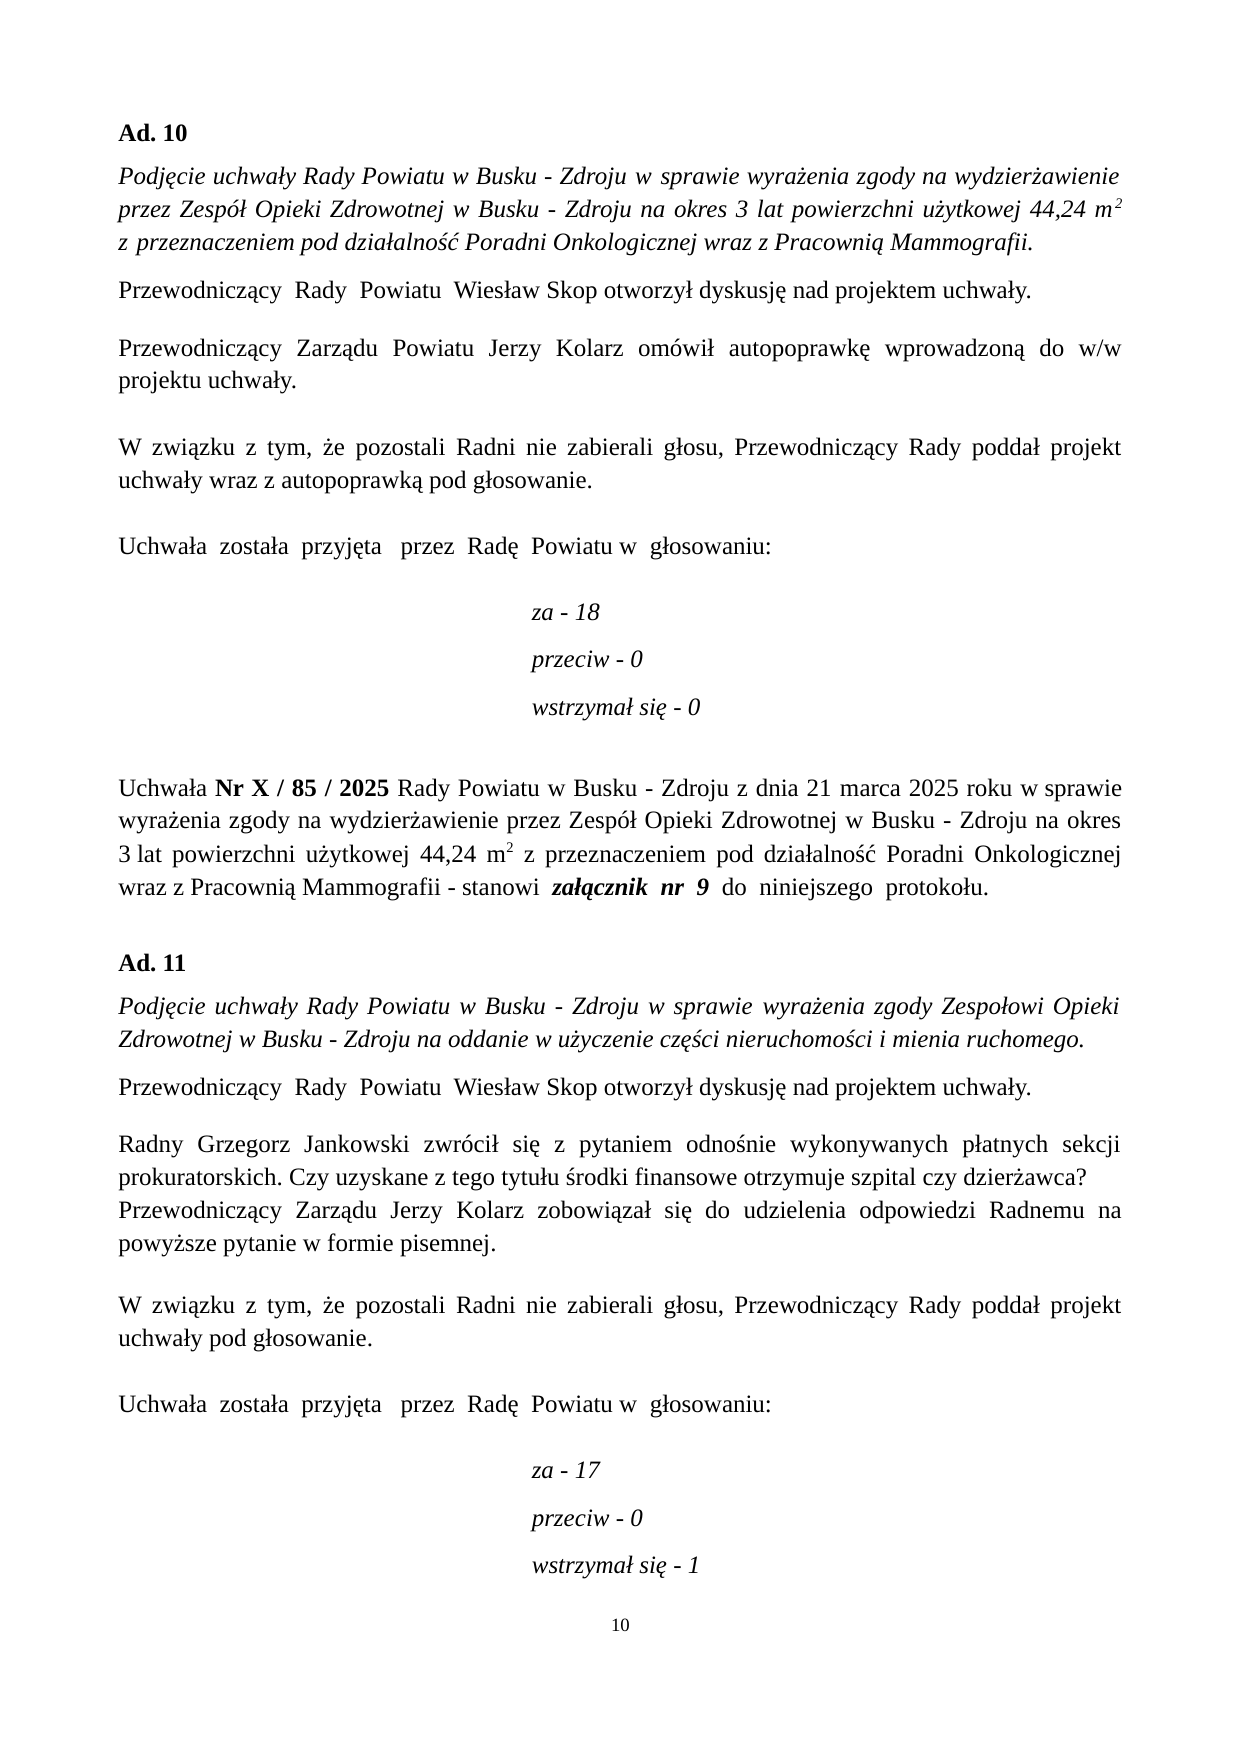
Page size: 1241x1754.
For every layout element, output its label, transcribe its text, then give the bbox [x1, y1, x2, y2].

text Przewodniczący Zarządu Jerzy Kolarz zobowiązał się do udzielenia odpowiedzi Radnemu na powyższe pytanie w formie pisemnej. [118, 1196, 1122, 1257]
list Ad. 11 [118, 948, 1122, 977]
list W związku z tym, że pozostali Radni nie zabierali głosu, Przewodniczący Rady poddał projekt uchwały wraz z autopoprawką pod głosowanie. [118, 432, 1122, 493]
list przeciw - 0 [532, 644, 1122, 673]
list wstrzymał się - 1 [532, 1551, 1122, 1579]
list Uchwała została przyjęta przez Radę Powiatu w głosowaniu: [118, 1389, 1122, 1418]
list W związku z tym, że pozostali Radni nie zabierali głosu, Przewodniczący Rady poddał projekt uchwały pod głosowanie. [118, 1290, 1122, 1352]
list Uchwała Nr X / 85 / 2025 Rady Powiatu w Busku - Zdroju z dnia 21 marca 2025 roku w sprawie wyrażenia zgody na wydzierżawienie przez Zespół Opieki Zdrowotnej w Busku - Zdroju na okres 3 lat powierzchni użytkowej 44,24 m2 z przeznaczeniem pod działalność Poradni Onkologicznej wraz z Pracownią Mammografii - stanowi załącznik nr 9 do niniejszego protokołu. [118, 773, 1122, 900]
list Uchwała została przyjęta przez Radę Powiatu w głosowaniu: [118, 531, 1122, 559]
list Podjęcie uchwały Rady Powiatu w Busku - Zdroju w sprawie wyrażenia zgody na wydzierżawienie przez Zespół Opieki Zdrowotnej w Busku - Zdroju na okres 3 lat powierzchni użytkowej 44,24 m2 z przeznaczeniem pod działalność Poradni Onkologicznej wraz z Pracownią Mammografii. [118, 161, 1122, 256]
text Radny Grzegorz Jankowski zwrócił się z pytaniem odnośnie wykonywanych płatnych sekcji prokuratorskich. Czy uzyskane z tego tytułu środki finansowe otrzymuje szpital czy dzierżawca? [118, 1129, 1122, 1191]
list wstrzymał się - 0 [532, 692, 1122, 721]
list za - 17 [532, 1455, 1122, 1484]
list za - 18 [532, 597, 1122, 626]
list Przewodniczący Zarządu Powiatu Jerzy Kolarz omówił autopoprawkę wprowadzoną do w/w projektu uchwały. [118, 333, 1122, 394]
list Podjęcie uchwały Rady Powiatu w Busku - Zdroju w sprawie wyrażenia zgody Zespołowi Opieki Zdrowotnej w Busku - Zdroju na oddanie w użyczenie części nieruchomości i mienia ruchomego. [118, 991, 1122, 1053]
list Przewodniczący Rady Powiatu Wiesław Skop otworzył dyskusję nad projektem uchwały. [118, 275, 1122, 304]
list Ad. 10 [118, 118, 1122, 147]
list Przewodniczący Rady Powiatu Wiesław Skop otworzył dyskusję nad projektem uchwały. [118, 1072, 1122, 1101]
list przeciw - 0 [532, 1503, 1122, 1532]
